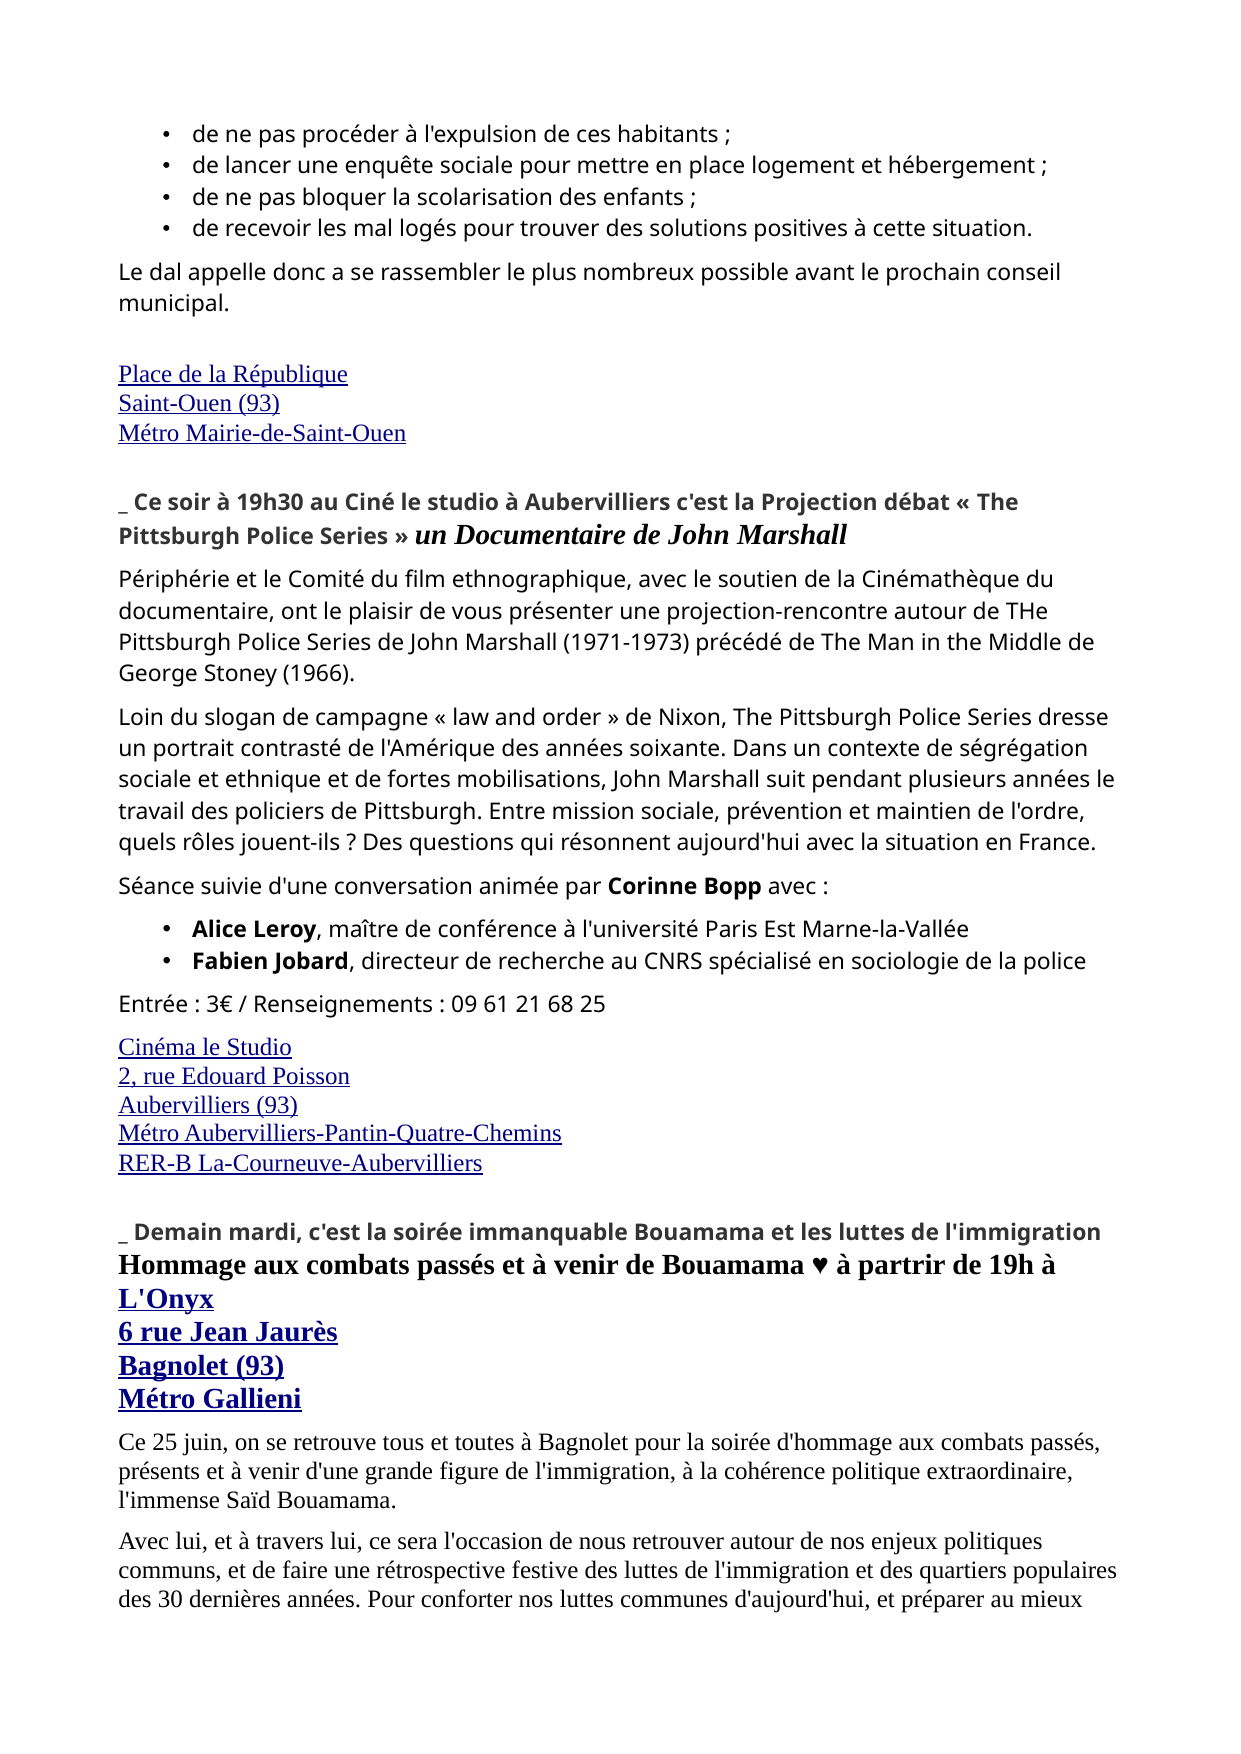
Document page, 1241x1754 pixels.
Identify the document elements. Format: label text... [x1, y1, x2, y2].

list de ne pas procéder à l'expulsion de ces habitants ; [162, 118, 1122, 149]
list Alice Leroy, maître de conférence à l'université Paris Est Marne-la-Vallée [162, 913, 1122, 945]
text Avec lui, et à travers lui, ce sera l'occasion de nous retrouver autour de nos enjeux politiques communs, et de faire une rétrospective festive des luttes de l'immigration et des quartiers populaires des 30 dernières années. Pour conforter nos luttes communes d'aujourd'hui, et préparer au mieux [118, 1526, 1122, 1612]
text Le dal appelle donc a se rassembler le plus nombreux possible avant le prochain conseil municipal. [118, 256, 1122, 318]
list de lancer une enquête sociale pour mettre en place logement et hébergement ; [162, 149, 1122, 181]
subtitle _ Ce soir à 19h30 au Ciné le studio à Aubervilliers c'est la Projection débat « The Pittsburgh Police Series » un Documentaire de John Marshall [118, 486, 1122, 551]
text Ce 25 juin, on se retrouve tous et toutes à Bagnolet pour la soirée d'hommage aux combats passés, présents et à venir d'une grande figure de l'immigration, à la cohérence politique extraordinaire, l'immense Saïd Bouamama. [118, 1427, 1122, 1514]
text Place de la République Saint-Ouen (93) Métro Mairie-de-Saint-Ouen [118, 331, 1122, 448]
text Périphérie et le Comité du film ethnographique, avec le soutien de la Cinémathèque du documentaire, ont le plaisir de vous présenter une projection-rencontre autour de THe Pittsburgh Police Series de John Marshall (1971-1973) précédé de The Man in the Middle de George Stoney (1966). [118, 563, 1122, 688]
text Séance suivie d'une conversation animée par Corinne Bopp avec : [118, 870, 1122, 901]
text Cinéma le Studio 2, rue Edouard Poisson Aubervilliers (93) Métro Aubervilliers-Pantin-Quatre-Chemins RER-B La-Courneuve-Aubervilliers [118, 1032, 1122, 1178]
list de ne pas bloquer la scolarisation des enfants ; [162, 181, 1122, 212]
subtitle _ Demain mardi, c'est la soirée immanquable Bouamama et les luttes de l'immigration Hommage aux combats passés et à venir de Bouamama ♥ à partrir de 19h à L'Onyx 6 rue Jean Jaurès Bagnolet (93) Métro Gallieni [118, 1216, 1122, 1415]
list de recevoir les mal logés pour trouver des solutions positives à cette situation. [162, 212, 1122, 243]
text Entrée : 3€ / Renseignements : 09 61 21 68 25 [118, 988, 1122, 1020]
list Fabien Jobard, directeur de recherche au CNRS spécialisé en sociologie de la police [162, 945, 1122, 976]
text Loin du slogan de campagne « law and order » de Nixon, The Pittsburgh Police Series dresse un portrait contrasté de l'Amérique des années soixante. Dans un contexte de ségrégation sociale et ethnique et de fortes mobilisations, John Marshall suit pendant plusieurs années le travail des policiers de Pittsburgh. Entre mission sociale, prévention et maintien de l'ordre, quels rôles jouent-ils ? Des questions qui résonnent aujourd'hui avec la situation en France. [118, 701, 1122, 857]
